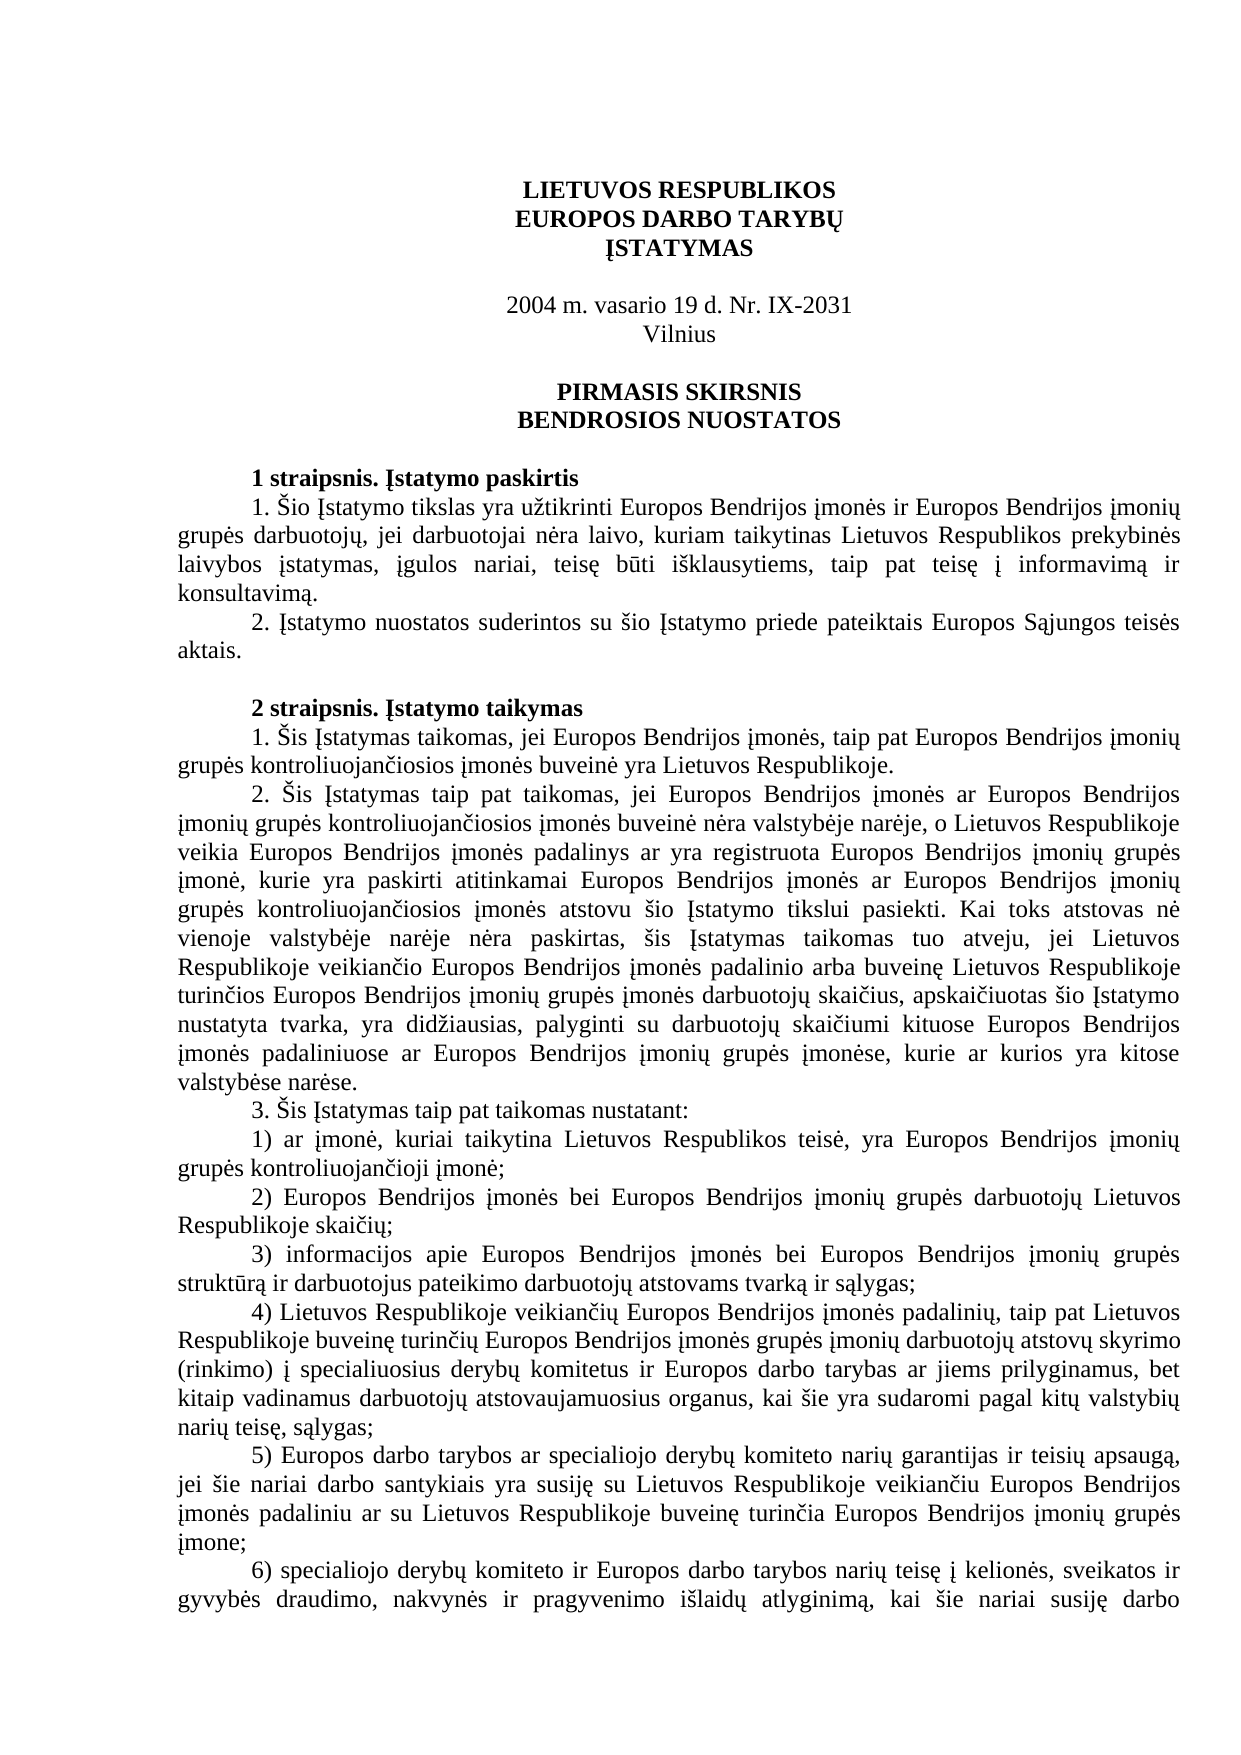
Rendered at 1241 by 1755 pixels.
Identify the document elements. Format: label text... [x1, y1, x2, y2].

text 2. Šis Įstatymas taip pat taikomas, jei Europos Bendrijos įmonės ar Europos Bendrijos įmonių grupės kontroliuojančiosios įmonės buveinė nėra valstybėje narėje, o Lietuvos Respublikoje veikia Europos Bendrijos įmonės padalinys ar yra registruota Europos Bendrijos įmonių grupės įmonė, kurie yra paskirti atitinkamai Europos Bendrijos įmonės ar Europos Bendrijos įmonių grupės kontroliuojančiosios įmonės atstovu šio Įstatymo tikslui pasiekti. Kai toks atstovas nė vienoje valstybėje narėje nėra paskirtas, šis Įstatymas taikomas tuo atveju, jei Lietuvos Respublikoje veikiančio Europos Bendrijos įmonės padalinio arba buveinę Lietuvos Respublikoje turinčios Europos Bendrijos įmonių grupės įmonės darbuotojų skaičius, apskaičiuotas šio Įstatymo nustatyta tvarka, yra didžiausias, palyginti su darbuotojų skaičiumi kituose Europos Bendrijos įmonės padaliniuose ar Europos Bendrijos įmonių grupės įmonėse, kurie ar kurios yra kitose valstybėse narėse. [177, 779, 1181, 1096]
text 1. Šis Įstatymas taikomas, jei Europos Bendrijos įmonės, taip pat Europos Bendrijos įmonių grupės kontroliuojančiosios įmonės buveinė yra Lietuvos Respublikoje. [177, 722, 1181, 779]
text 3) informacijos apie Europos Bendrijos įmonės bei Europos Bendrijos įmonių grupės struktūrą ir darbuotojus pateikimo darbuotojų atstovams tvarką ir sąlygas; [177, 1239, 1181, 1297]
text 2004 m. vasario 19 d. Nr. IX-2031 [177, 291, 1181, 319]
text 1. Šio Įstatymo tikslas yra užtikrinti Europos Bendrijos įmonės ir Europos Bendrijos įmonių grupės darbuotojų, jei darbuotojai nėra laivo, kuriam taikytinas Lietuvos Respublikos prekybinės laivybos įstatymas, įgulos nariai, teisę būti išklausytiems, taip pat teisę į informavimą ir konsultavimą. [177, 492, 1181, 607]
text 2 straipsnis. Įstatymo taikymas [177, 693, 1181, 722]
text 4) Lietuvos Respublikoje veikiančių Europos Bendrijos įmonės padalinių, taip pat Lietuvos Respublikoje buveinę turinčių Europos Bendrijos įmonės grupės įmonių darbuotojų atstovų skyrimo (rinkimo) į specialiuosius derybų komitetus ir Europos darbo tarybas ar jiems prilyginamus, bet kitaip vadinamus darbuotojų atstovaujamuosius organus, kai šie yra sudaromi pagal kitų valstybių narių teisę, sąlygas; [177, 1297, 1181, 1441]
text 2. Įstatymo nuostatos suderintos su šio Įstatymo priede pateiktais Europos Sąjungos teisės aktais. [177, 607, 1181, 664]
text LIETUVOS RESPUBLIKOS EUROPOS DARBO TARYBŲ ĮSTATYMAS [177, 176, 1181, 262]
text BENDROSIOS NUOSTATOS [177, 406, 1181, 434]
text 2) Europos Bendrijos įmonės bei Europos Bendrijos įmonių grupės darbuotojų Lietuvos Respublikoje skaičių; [177, 1182, 1181, 1239]
text 6) specialiojo derybų komiteto ir Europos darbo tarybos narių teisę į kelionės, sveikatos ir gyvybės draudimo, nakvynės ir pragyvenimo išlaidų atlyginimą, kai šie nariai susiję darbo [177, 1556, 1181, 1613]
text 1 straipsnis. Įstatymo paskirtis [177, 463, 1181, 492]
text Vilnius [177, 319, 1181, 348]
text 1) ar įmonė, kuriai taikytina Lietuvos Respublikos teisė, yra Europos Bendrijos įmonių grupės kontroliuojančioji įmonė; [177, 1124, 1181, 1182]
text PIRMASIS SKIRSNIS [177, 377, 1181, 406]
text 3. Šis Įstatymas taip pat taikomas nustatant: [177, 1096, 1181, 1124]
text 5) Europos darbo tarybos ar specialiojo derybų komiteto narių garantijas ir teisių apsaugą, jei šie nariai darbo santykiais yra susiję su Lietuvos Respublikoje veikiančiu Europos Bendrijos įmonės padaliniu ar su Lietuvos Respublikoje buveinę turinčia Europos Bendrijos įmonių grupės įmone; [177, 1441, 1181, 1556]
